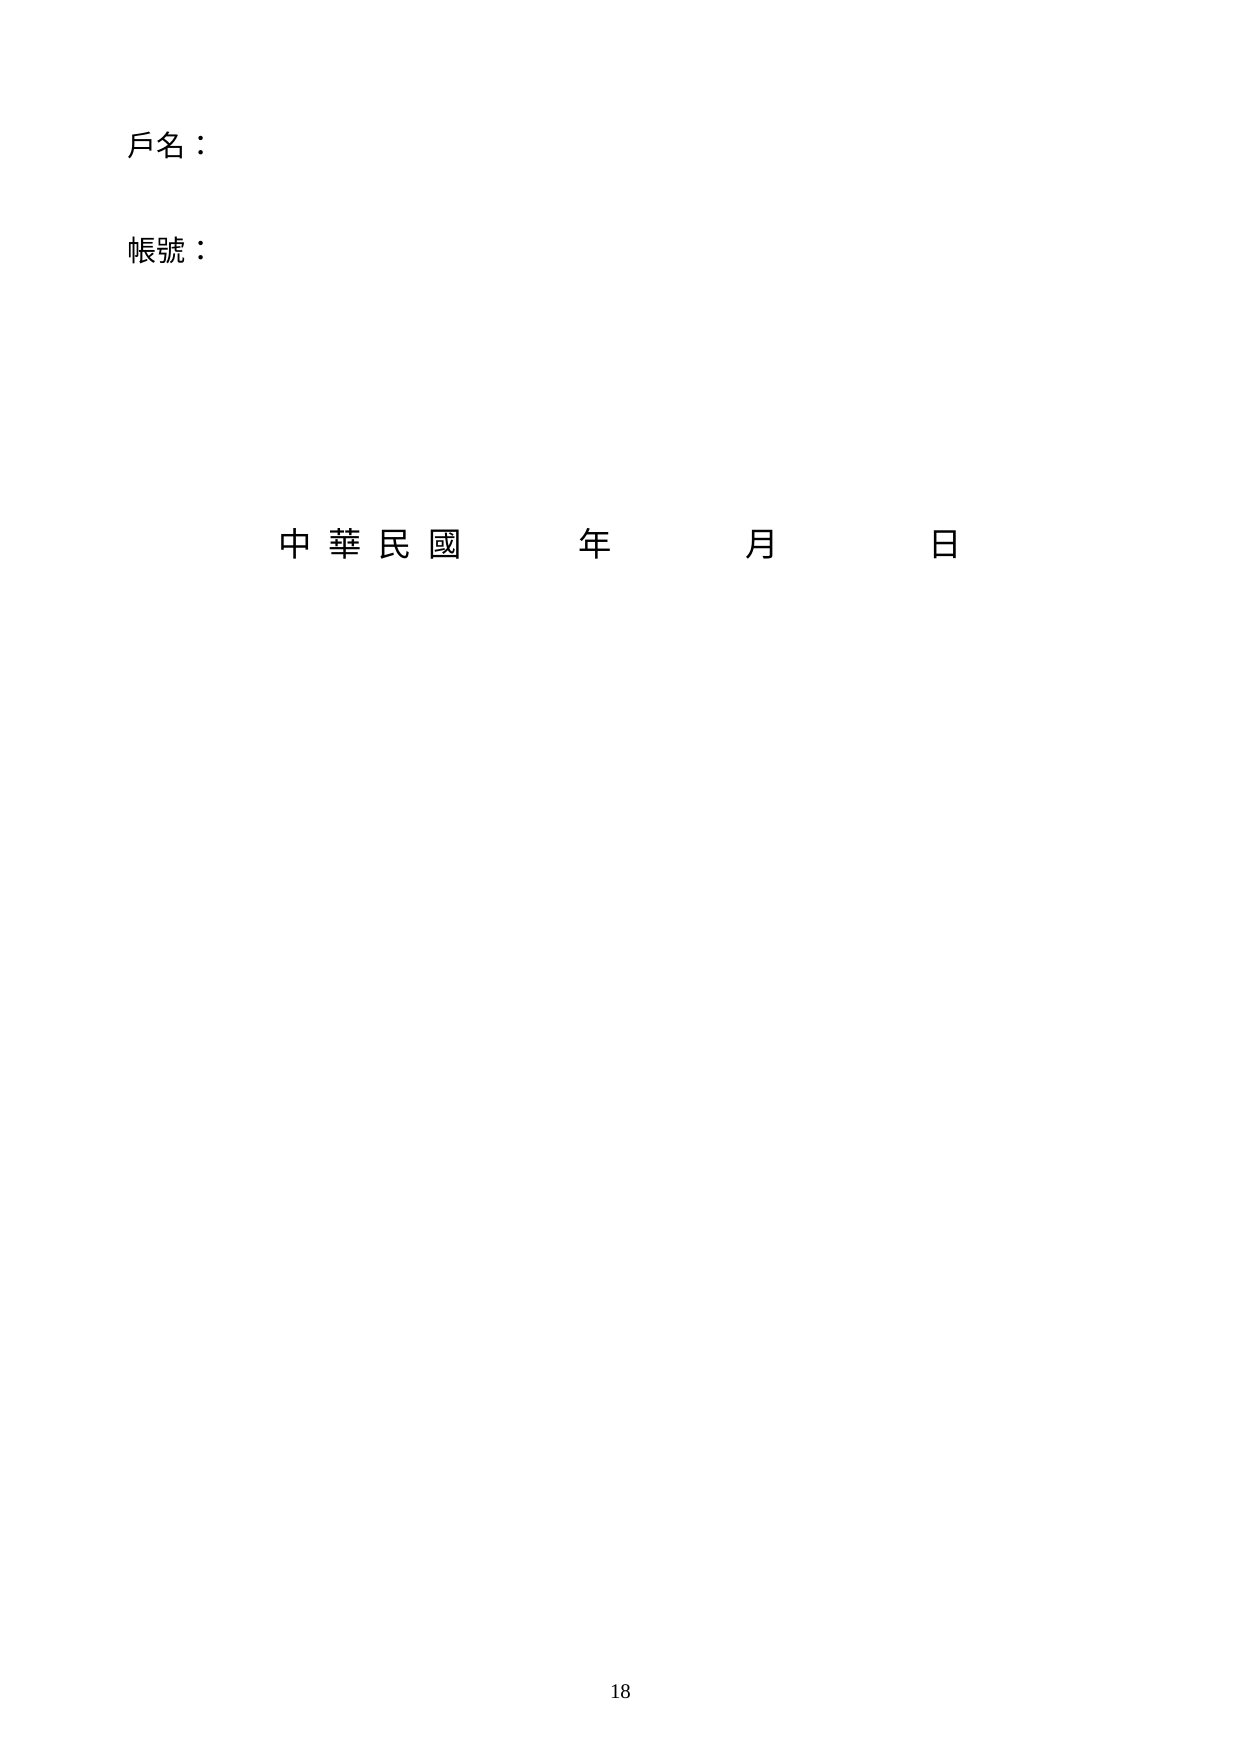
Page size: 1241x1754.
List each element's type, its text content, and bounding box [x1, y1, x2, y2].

text 帳號： [75, 207, 1165, 270]
text 戶名： [75, 102, 1165, 165]
text 中 華 民 國 年 月 日 [75, 500, 1165, 562]
